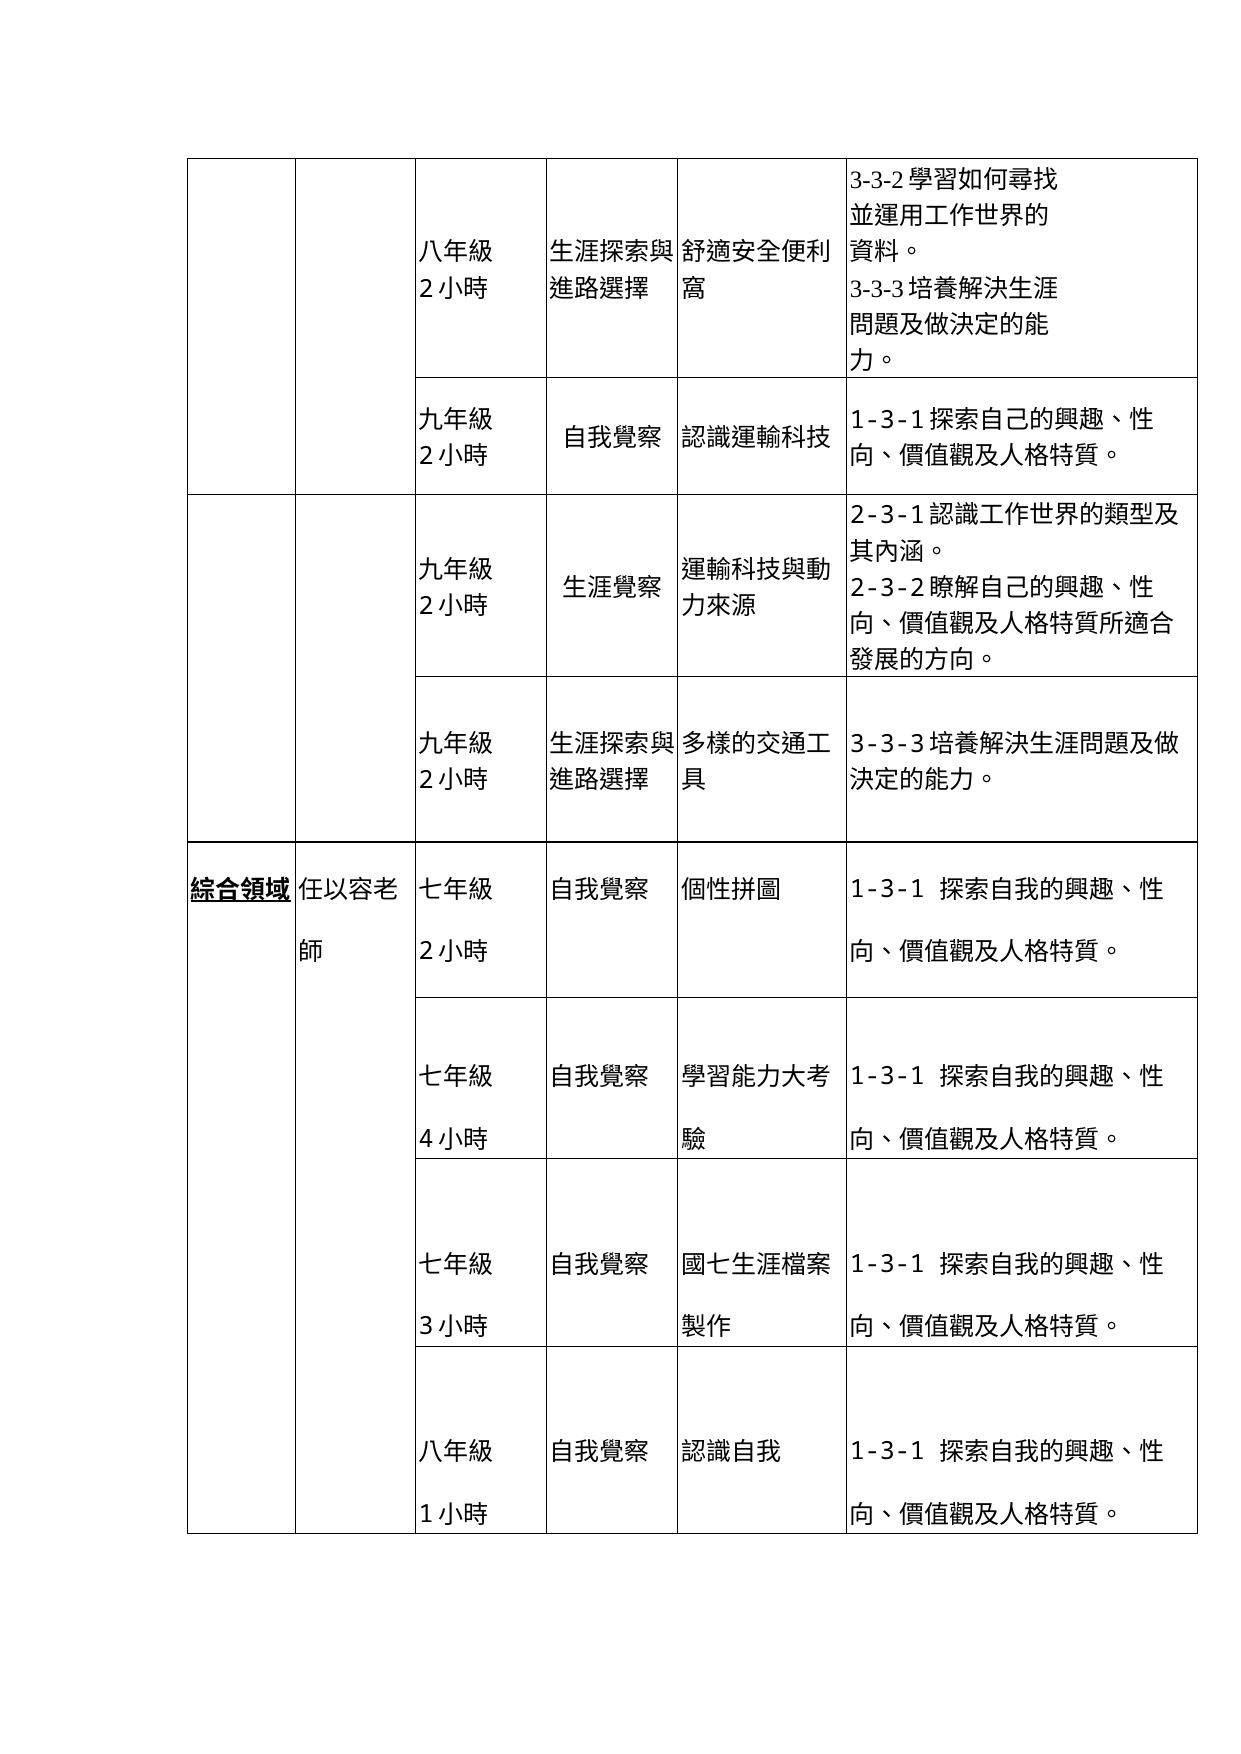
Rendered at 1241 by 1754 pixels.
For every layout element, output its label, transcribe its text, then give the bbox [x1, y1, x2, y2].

table_cell [188, 159, 295, 494]
table_cell 3-3-2學習如何尋找 並運用工作世界的 資料。 3-3-3培養解決生涯 問題及做決定的能 力。 [847, 159, 1197, 377]
table_cell 認識運輸科技 [678, 378, 846, 494]
table_cell 3-3-3培養解決生涯問題及做決定的能力。 [847, 677, 1197, 841]
table_cell 生涯探索與 進路選擇 [547, 159, 677, 377]
table_cell 自我覺察 [547, 998, 677, 1158]
table_cell 八年級 1小時 [416, 1347, 546, 1533]
table_cell 2-3-1認識工作世界的類型及其內涵。 2-3-2瞭解自己的興趣、性向、價值觀及人格特質所適合發展的方向。 [847, 495, 1197, 676]
table_cell 九年級 2小時 [416, 495, 546, 676]
table_cell 七年級 2小時 [416, 843, 546, 997]
table_cell 個性拼圖 [678, 843, 846, 997]
table_cell 學習能力大考驗 [678, 998, 846, 1158]
table_cell 運輸科技與動力來源 [678, 495, 846, 676]
table_cell 自我覺察 [547, 843, 677, 997]
table_cell [296, 495, 415, 841]
table_cell 九年級 2小時 [416, 378, 546, 494]
table_cell 八年級 2小時 [416, 159, 546, 377]
table_cell 1-3-1 探索自我的興趣、性向、價值觀及人格特質。 [847, 1347, 1197, 1533]
table_cell 1-3-1 探索自我的興趣、性向、價值觀及人格特質。 [847, 1159, 1197, 1346]
table_cell 自我覺察 [547, 1159, 677, 1346]
table_cell 國七生涯檔案製作 [678, 1159, 846, 1346]
table_cell 七年級 4小時 [416, 998, 546, 1158]
table_cell [188, 495, 295, 841]
table_cell 認識自我 [678, 1347, 846, 1533]
table_cell 生涯覺察 [547, 495, 677, 676]
table_cell 1-3-1探索自己的興趣、性向、價值觀及人格特質。 [847, 378, 1197, 494]
table_cell 舒適安全便利窩 [678, 159, 846, 377]
table_cell 自我覺察 [547, 1347, 677, 1533]
table_cell 生涯探索與進路選擇 [547, 677, 677, 841]
table_cell [296, 159, 415, 494]
table_cell 自我覺察 [547, 378, 677, 494]
table_cell 七年級 3小時 [416, 1159, 546, 1346]
table_cell 1-3-1 探索自我的興趣、性向、價值觀及人格特質。 [847, 843, 1197, 997]
table_cell 1-3-1 探索自我的興趣、性向、價值觀及人格特質。 [847, 998, 1197, 1158]
table_cell 任以容老師 [296, 843, 415, 1533]
table_cell 多樣的交通工具 [678, 677, 846, 841]
table_cell 綜合領域 [188, 843, 295, 1533]
table_cell 九年級 2小時 [416, 677, 546, 841]
